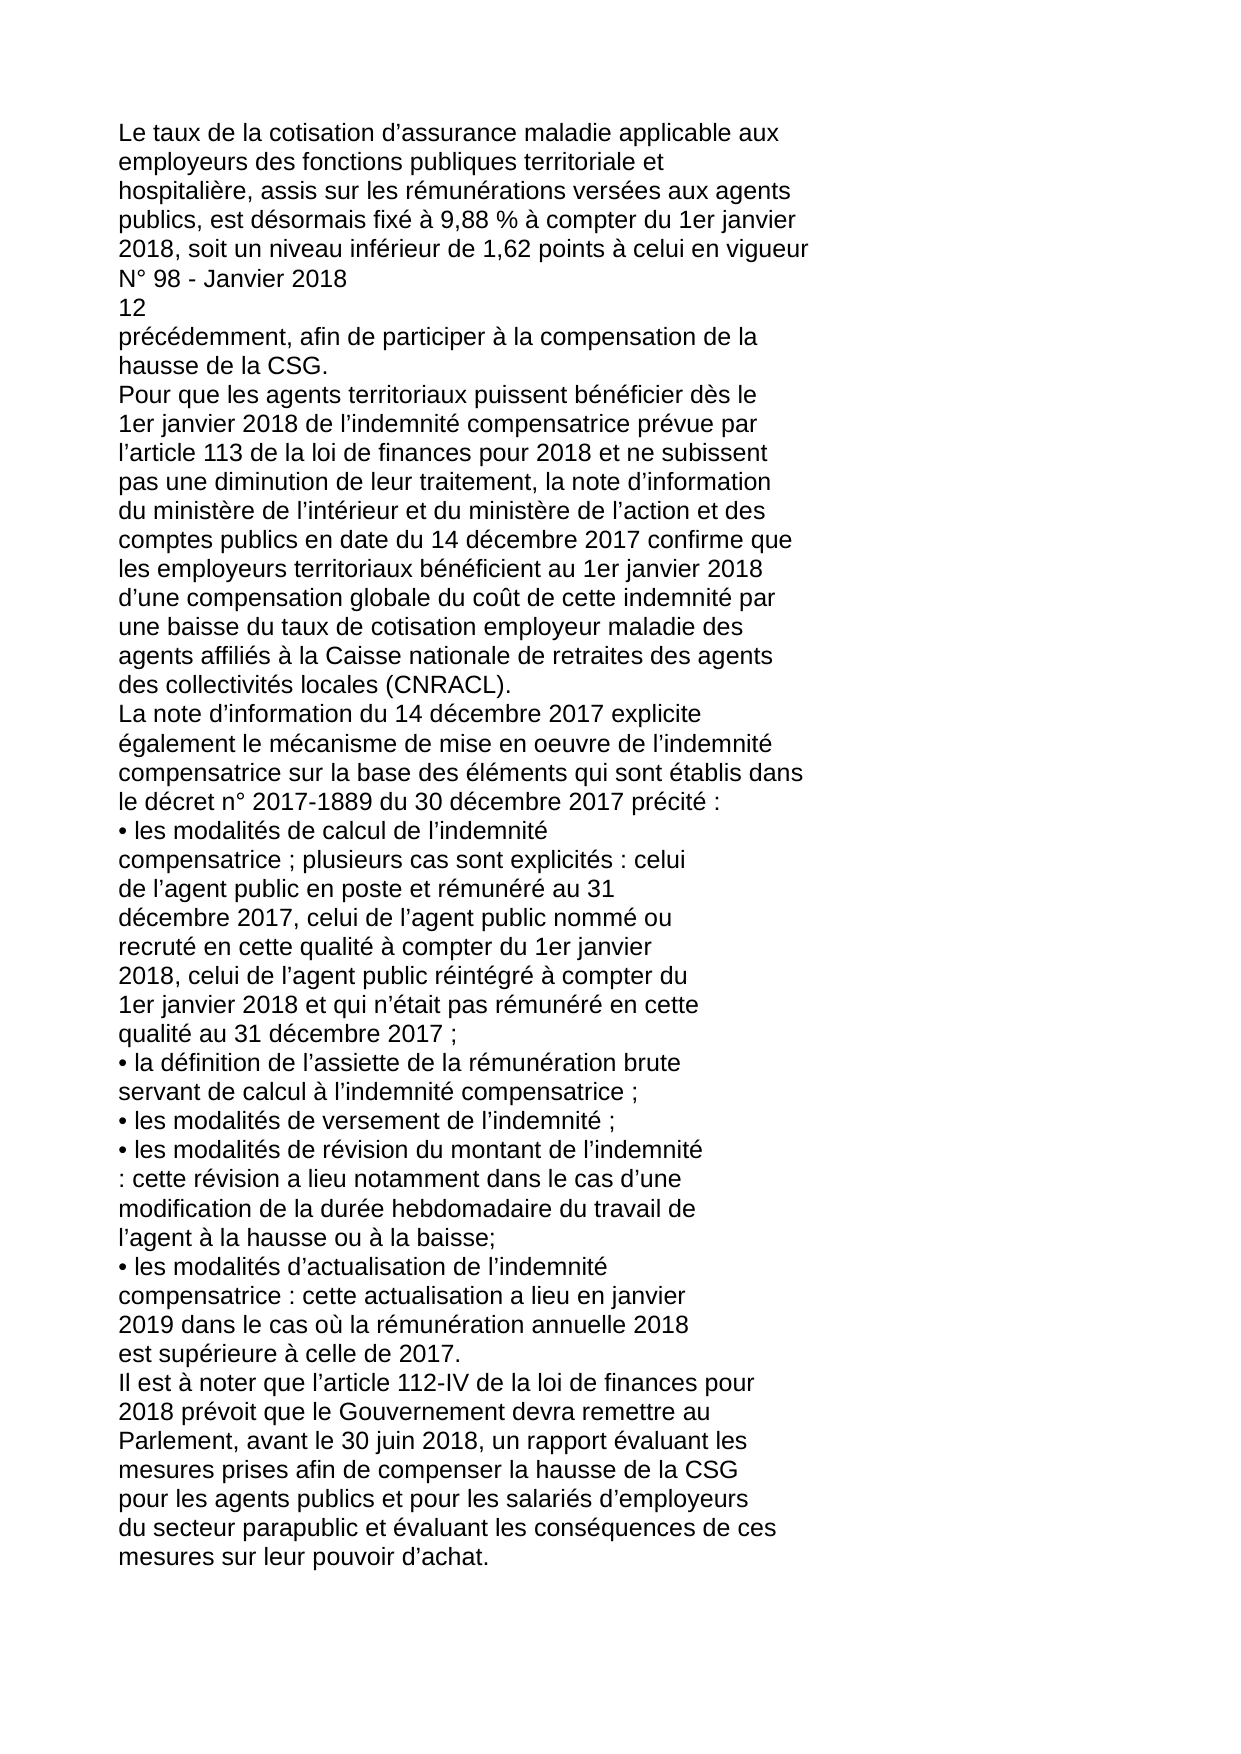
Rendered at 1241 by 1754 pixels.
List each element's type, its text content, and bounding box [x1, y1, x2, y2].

text : cette révision a lieu notamment dans le cas d’une [118, 1164, 1122, 1193]
text l’agent à la hausse ou à la baisse; [118, 1222, 1122, 1252]
text des collectivités locales (CNRACL). [118, 670, 1122, 699]
text 1er janvier 2018 et qui n’était pas rémunéré en cette [118, 990, 1122, 1019]
text 12 [118, 292, 1122, 322]
text • les modalités de révision du montant de l’indemnité [118, 1135, 1122, 1164]
text également le mécanisme de mise en oeuvre de l’indemnité [118, 728, 1122, 757]
text Le taux de la cotisation d’assurance maladie applicable aux [118, 118, 1122, 147]
text N° 98 - Janvier 2018 [118, 263, 1122, 292]
text • les modalités de versement de l’indemnité ; [118, 1106, 1122, 1135]
text • la définition de l’assiette de la rémunération brute [118, 1048, 1122, 1077]
text compensatrice : cette actualisation a lieu en janvier [118, 1281, 1122, 1310]
text servant de calcul à l’indemnité compensatrice ; [118, 1077, 1122, 1106]
text qualité au 31 décembre 2017 ; [118, 1019, 1122, 1048]
text recruté en cette qualité à compter du 1er janvier [118, 932, 1122, 961]
text 2018 prévoit que le Gouvernement devra remettre au [118, 1397, 1122, 1426]
text l’article 113 de la loi de finances pour 2018 et ne subissent [118, 438, 1122, 467]
text compensatrice ; plusieurs cas sont explicités : celui [118, 845, 1122, 874]
text La note d’information du 14 décembre 2017 explicite [118, 699, 1122, 728]
text • les modalités de calcul de l’indemnité [118, 816, 1122, 845]
text du secteur parapublic et évaluant les conséquences de ces [118, 1513, 1122, 1542]
text le décret n° 2017-1889 du 30 décembre 2017 précité : [118, 787, 1122, 816]
text précédemment, afin de participer à la compensation de la [118, 322, 1122, 351]
text mesures sur leur pouvoir d’achat. [118, 1542, 1122, 1571]
text hospitalière, assis sur les rémunérations versées aux agents [118, 176, 1122, 205]
text compensatrice sur la base des éléments qui sont établis dans [118, 757, 1122, 787]
text 2018, celui de l’agent public réintégré à compter du [118, 961, 1122, 990]
text hausse de la CSG. [118, 351, 1122, 380]
text • les modalités d’actualisation de l’indemnité [118, 1252, 1122, 1281]
text du ministère de l’intérieur et du ministère de l’action et des [118, 496, 1122, 525]
text les employeurs territoriaux bénéficient au 1er janvier 2018 [118, 554, 1122, 583]
text employeurs des fonctions publiques territoriale et [118, 147, 1122, 176]
text agents affiliés à la Caisse nationale de retraites des agents [118, 641, 1122, 670]
text pas une diminution de leur traitement, la note d’information [118, 467, 1122, 496]
text est supérieure à celle de 2017. [118, 1339, 1122, 1368]
text une baisse du taux de cotisation employeur maladie des [118, 612, 1122, 641]
text Parlement, avant le 30 juin 2018, un rapport évaluant les [118, 1426, 1122, 1455]
text publics, est désormais fixé à 9,88 % à compter du 1er janvier [118, 205, 1122, 234]
text comptes publics en date du 14 décembre 2017 confirme que [118, 525, 1122, 554]
text 2019 dans le cas où la rémunération annuelle 2018 [118, 1310, 1122, 1339]
text 2018, soit un niveau inférieur de 1,62 points à celui en vigueur [118, 234, 1122, 263]
text Pour que les agents territoriaux puissent bénéficier dès le [118, 380, 1122, 409]
text Il est à noter que l’article 112-IV de la loi de finances pour [118, 1368, 1122, 1397]
text 1er janvier 2018 de l’indemnité compensatrice prévue par [118, 409, 1122, 438]
text pour les agents publics et pour les salariés d’employeurs [118, 1484, 1122, 1513]
text de l’agent public en poste et rémunéré au 31 [118, 874, 1122, 903]
text mesures prises afin de compenser la hausse de la CSG [118, 1455, 1122, 1484]
text d’une compensation globale du coût de cette indemnité par [118, 583, 1122, 612]
text modification de la durée hebdomadaire du travail de [118, 1193, 1122, 1222]
text décembre 2017, celui de l’agent public nommé ou [118, 903, 1122, 932]
